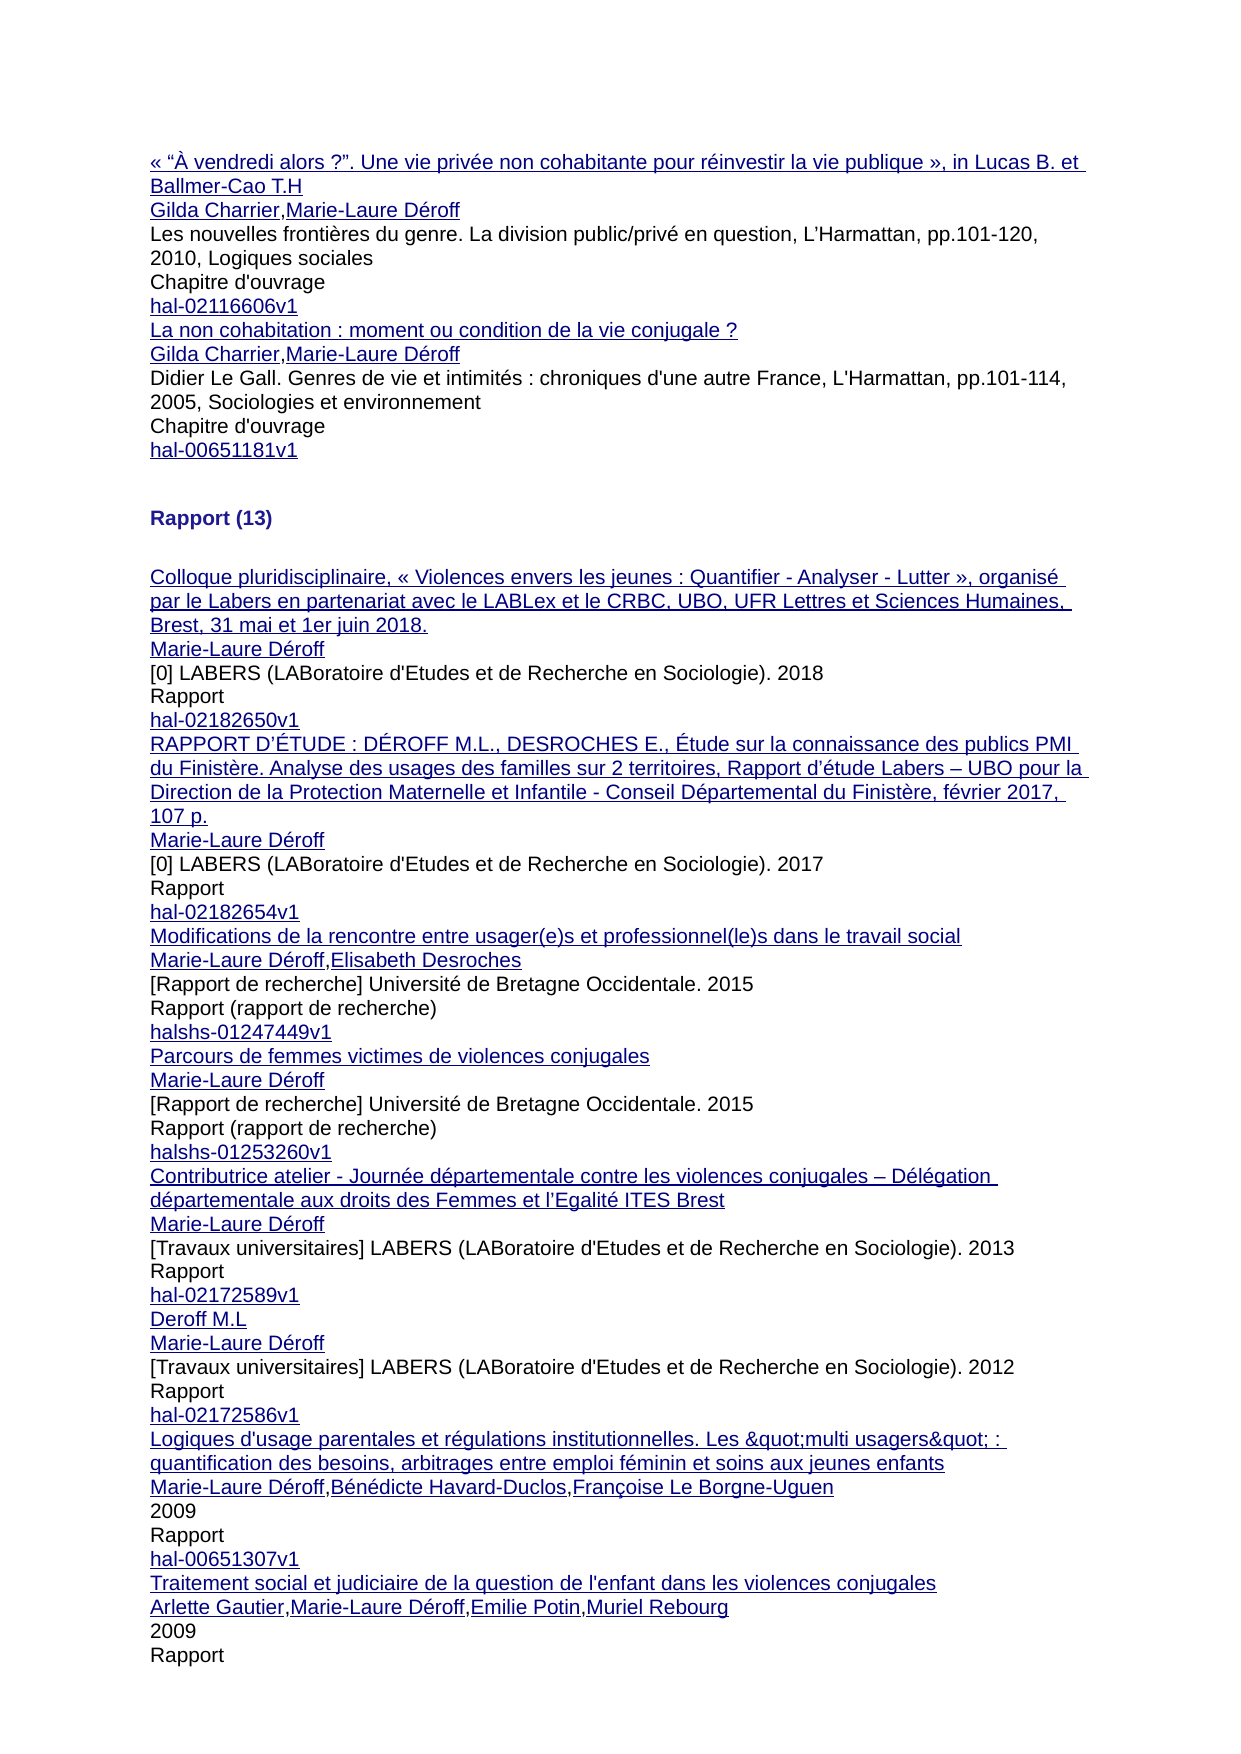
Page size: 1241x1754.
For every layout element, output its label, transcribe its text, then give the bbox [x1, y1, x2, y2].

table_cell « “À vendredi alors ?”. Une vie privée non cohabitante pour réinvestir la vie publique », in Lucas B. et Ballmer-Cao T.H Gilda Charrier,Marie-Laure Déroff Les nouvelles frontières du genre. La division public/privé en question, L’Harmattan, pp.101-120, 2010, Logiques sociales Chapitre d'ouvrage hal-02116606v1 [150, 150, 1090, 318]
table_cell Deroff M.L Marie-Laure Déroff [Travaux universitaires] LABERS (LABoratoire d'Etudes et de Recherche en Sociologie). 2012 Rapport hal-02172586v1 [150, 1307, 1090, 1427]
subtitle Rapport (13) [150, 506, 1090, 530]
table_cell Parcours de femmes victimes de violences conjugales Marie-Laure Déroff [Rapport de recherche] Université de Bretagne Occidentale. 2015 Rapport (rapport de recherche) halshs-01253260v1 [150, 1044, 1090, 1163]
table_cell Modifications de la rencontre entre usager(e)s et professionnel(le)s dans le travail social Marie-Laure Déroff,Elisabeth Desroches [Rapport de recherche] Université de Bretagne Occidentale. 2015 Rapport (rapport de recherche) halshs-01247449v1 [150, 924, 1090, 1044]
table_cell Logiques d'usage parentales et régulations institutionnelles. Les &quot;multi usagers&quot; : quantification des besoins, arbitrages entre emploi féminin et soins aux jeunes enfants Marie-Laure Déroff,Bénédicte Havard-Duclos,Françoise Le Borgne-Uguen 2009 Rapport hal-00651307v1 [150, 1427, 1090, 1571]
table_cell Contributrice atelier - Journée départementale contre les violences conjugales – Délégation départementale aux droits des Femmes et l’Egalité ITES Brest Marie-Laure Déroff [Travaux universitaires] LABERS (LABoratoire d'Etudes et de Recherche en Sociologie). 2013 Rapport hal-02172589v1 [150, 1164, 1090, 1307]
table_cell La non cohabitation : moment ou condition de la vie conjugale ? Gilda Charrier,Marie-Laure Déroff Didier Le Gall. Genres de vie et intimités : chroniques d'une autre France, L'Harmattan, pp.101-114, 2005, Sociologies et environnement Chapitre d'ouvrage hal-00651181v1 [150, 318, 1090, 461]
table_cell RAPPORT D’ÉTUDE : DÉROFF M.L., DESROCHES E., Étude sur la connaissance des publics PMI du Finistère. Analyse des usages des familles sur 2 territoires, Rapport d’étude Labers – UBO pour la Direction de la Protection Maternelle et Infantile - Conseil Départemental du Finistère, février 2017, 107 p. Marie-Laure Déroff [0] LABERS (LABoratoire d'Etudes et de Recherche en Sociologie). 2017 Rapport hal-02182654v1 [150, 732, 1090, 924]
table_header Colloque pluridisciplinaire, « Violences envers les jeunes : Quantifier - Analyser - Lutter », organisé par le Labers en partenariat avec le LABLex et le CRBC, UBO, UFR Lettres et Sciences Humaines, Brest, 31 mai et 1er juin 2018. Marie-Laure Déroff [0] LABERS (LABoratoire d'Etudes et de Recherche en Sociologie). 2018 Rapport hal-02182650v1 [150, 565, 1090, 732]
table_cell Traitement social et judiciaire de la question de l'enfant dans les violences conjugales Arlette Gautier,Marie-Laure Déroff,Emilie Potin,Muriel Rebourg 2009 Rapport [150, 1571, 1090, 1667]
